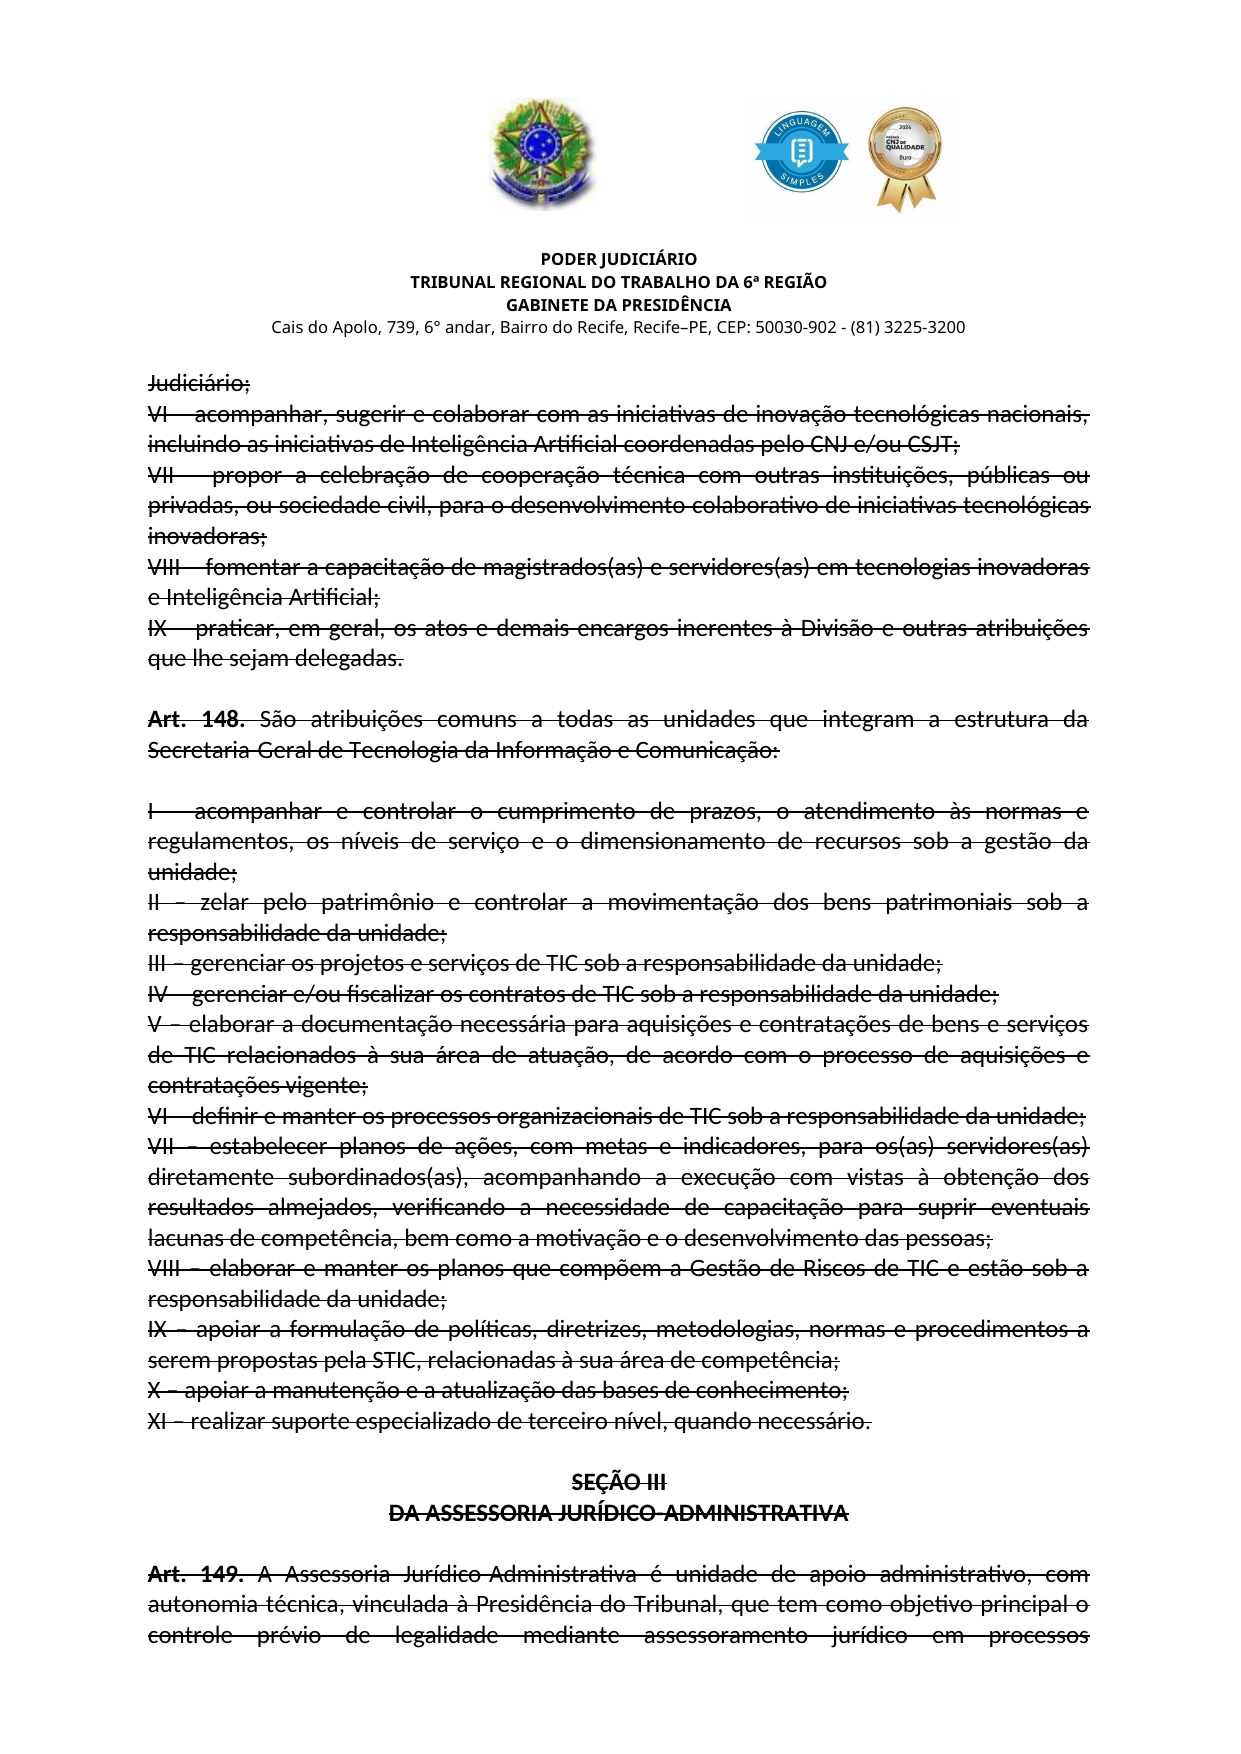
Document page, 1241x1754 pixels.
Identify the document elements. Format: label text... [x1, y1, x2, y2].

text IX – apoiar a formulação de políticas, diretrizes, metodologias, normas e procedimentos a serem propostas pela STIC, relacionadas à sua área de competência; [147, 1314, 1090, 1330]
text VII – estabelecer planos de ações, com metas e indicadores, para os(as) servidores(as) diretamente subordinados(as), acompanhando a execução com vistas à obtenção dos resultados almejados, verificando a necessidade de capacitação para suprir eventuais lacunas de competência, bem como a motivação e o desenvolvimento das pessoas; [147, 1179, 1090, 1208]
text VI – acompanhar, sugerir e colaborar com as iniciativas de inovação tecnológicas nacionais, incluindo as iniciativas de Inteligência Artificial coordenadas pelo CNJ e/ou CSJT; [147, 398, 1090, 414]
text DA ASSESSORIA JURÍDICO-ADMINISTRATIVA [147, 1497, 1090, 1527]
text IX – praticar, em geral, os atos e demais encargos inerentes à Divisão e outras atribuições que lhe sejam delegadas. [147, 612, 1090, 628]
text X – apoiar a manutenção e a atualização das bases de conhecimento; [147, 1375, 1090, 1405]
text XI – realizar suporte especializado de terceiro nível, quando necessário. [147, 1405, 1090, 1436]
text VII – estabelecer planos de ações, com metas e indicadores, para os(as) servidores(as) diretamente subordinados(as), acompanhando a execução com vistas à obtenção dos resultados almejados, verificando a necessidade de capacitação para suprir eventuais lacunas de competência, bem como a motivação e o desenvolvimento das pessoas; [147, 1131, 1090, 1147]
text VI – acompanhar, sugerir e colaborar com as iniciativas de inovação tecnológicas nacionais, incluindo as iniciativas de Inteligência Artificial coordenadas pelo CNJ e/ou CSJT; [147, 415, 1090, 459]
text VII – estabelecer planos de ações, com metas e indicadores, para os(as) servidores(as) diretamente subordinados(as), acompanhando a execução com vistas à obtenção dos resultados almejados, verificando a necessidade de capacitação para suprir eventuais lacunas de competência, bem como a motivação e o desenvolvimento das pessoas; [147, 1148, 1090, 1178]
text Art. 149. A Assessoria Jurídico-Administrativa é unidade de apoio administrativo, com autonomia técnica, vinculada à Presidência do Tribunal, que tem como objetivo principal o controle prévio de legalidade mediante assessoramento jurídico em processos administrativos de contratação e outros ajustes submetidos à apreciação da Administração do Tribunal. [147, 1558, 1090, 1574]
text SEÇÃO III [147, 1466, 1090, 1497]
text VI – definir e manter os processos organizacionais de TIC sob a responsabilidade da unidade; [147, 1100, 1090, 1131]
text VII – propor a celebração de cooperação técnica com outras instituições, públicas ou privadas, ou sociedade civil, para o desenvolvimento colaborativo de iniciativas tecnológicas inovadoras; [147, 507, 1090, 551]
text IV – gerenciar e/ou fiscalizar os contratos de TIC sob a responsabilidade da unidade; [147, 978, 1090, 1008]
text VIII – fomentar a capacitação de magistrados(as) e servidores(as) em tecnologias inovadoras e Inteligência Artificial; [147, 551, 1090, 567]
text VIII – fomentar a capacitação de magistrados(as) e servidores(as) em tecnologias inovadoras e Inteligência Artificial; [147, 568, 1090, 612]
text VII – estabelecer planos de ações, com metas e indicadores, para os(as) servidores(as) diretamente subordinados(as), acompanhando a execução com vistas à obtenção dos resultados almejados, verificando a necessidade de capacitação para suprir eventuais lacunas de competência, bem como a motivação e o desenvolvimento das pessoas; [147, 1209, 1090, 1253]
text II – zelar pelo patrimônio e controlar a movimentação dos bens patrimoniais sob a responsabilidade da unidade; [147, 886, 1090, 947]
text Art. 149. A Assessoria Jurídico-Administrativa é unidade de apoio administrativo, com autonomia técnica, vinculada à Presidência do Tribunal, que tem como objetivo principal o controle prévio de legalidade mediante assessoramento jurídico em processos administrativos de contratação e outros ajustes submetidos à apreciação da Administração do Tribunal. [147, 1636, 1090, 1649]
text I – acompanhar e controlar o cumprimento de prazos, o atendimento às normas e regulamentos, os níveis de serviço e o dimensionamento de recursos sob a gestão da unidade; [147, 795, 1090, 842]
text VII – propor a celebração de cooperação técnica com outras instituições, públicas ou privadas, ou sociedade civil, para o desenvolvimento colaborativo de iniciativas tecnológicas inovadoras; [147, 476, 1090, 506]
text V – apoiar tecnicamente a formulação de políticas, diretrizes, metodologias, normas e procedimentos quanto ao uso e aplicações de inteligência artificial em consonância com a Resolução CNJ nº 615/2025, que estabelece diretrizes para o desenvolvimento, utilização e governança de soluções desenvolvidas com recursos de inteligência artificial no Poder Judiciário; [147, 367, 1090, 398]
text Art. 148. São atribuições comuns a todas as unidades que integram a estrutura da Secretaria-Geral de Tecnologia da Informação e Comunicação: [147, 703, 1090, 764]
text Art. 149. A Assessoria Jurídico-Administrativa é unidade de apoio administrativo, com autonomia técnica, vinculada à Presidência do Tribunal, que tem como objetivo principal o controle prévio de legalidade mediante assessoramento jurídico em processos administrativos de contratação e outros ajustes submetidos à apreciação da Administração do Tribunal. [147, 1606, 1090, 1635]
text VIII – elaborar e manter os planos que compõem a Gestão de Riscos de TIC e estão sob a responsabilidade da unidade; [147, 1253, 1090, 1314]
text I – acompanhar e controlar o cumprimento de prazos, o atendimento às normas e regulamentos, os níveis de serviço e o dimensionamento de recursos sob a gestão da unidade; [147, 843, 1090, 886]
text V – elaborar a documentação necessária para aquisições e contratações de bens e serviços de TIC relacionados à sua área de atuação, de acordo com o processo de aquisições e contratações vigente; [147, 1008, 1090, 1055]
text III – gerenciar os projetos e serviços de TIC sob a responsabilidade da unidade; [147, 947, 1090, 978]
text IX – apoiar a formulação de políticas, diretrizes, metodologias, normas e procedimentos a serem propostas pela STIC, relacionadas à sua área de competência; [147, 1331, 1090, 1375]
text V – elaborar a documentação necessária para aquisições e contratações de bens e serviços de TIC relacionados à sua área de atuação, de acordo com o processo de aquisições e contratações vigente; [147, 1056, 1090, 1100]
text Art. 149. A Assessoria Jurídico-Administrativa é unidade de apoio administrativo, com autonomia técnica, vinculada à Presidência do Tribunal, que tem como objetivo principal o controle prévio de legalidade mediante assessoramento jurídico em processos administrativos de contratação e outros ajustes submetidos à apreciação da Administração do Tribunal. [147, 1576, 1090, 1605]
text IX – praticar, em geral, os atos e demais encargos inerentes à Divisão e outras atribuições que lhe sejam delegadas. [147, 629, 1090, 673]
text VII – propor a celebração de cooperação técnica com outras instituições, públicas ou privadas, ou sociedade civil, para o desenvolvimento colaborativo de iniciativas tecnológicas inovadoras; [147, 459, 1090, 475]
